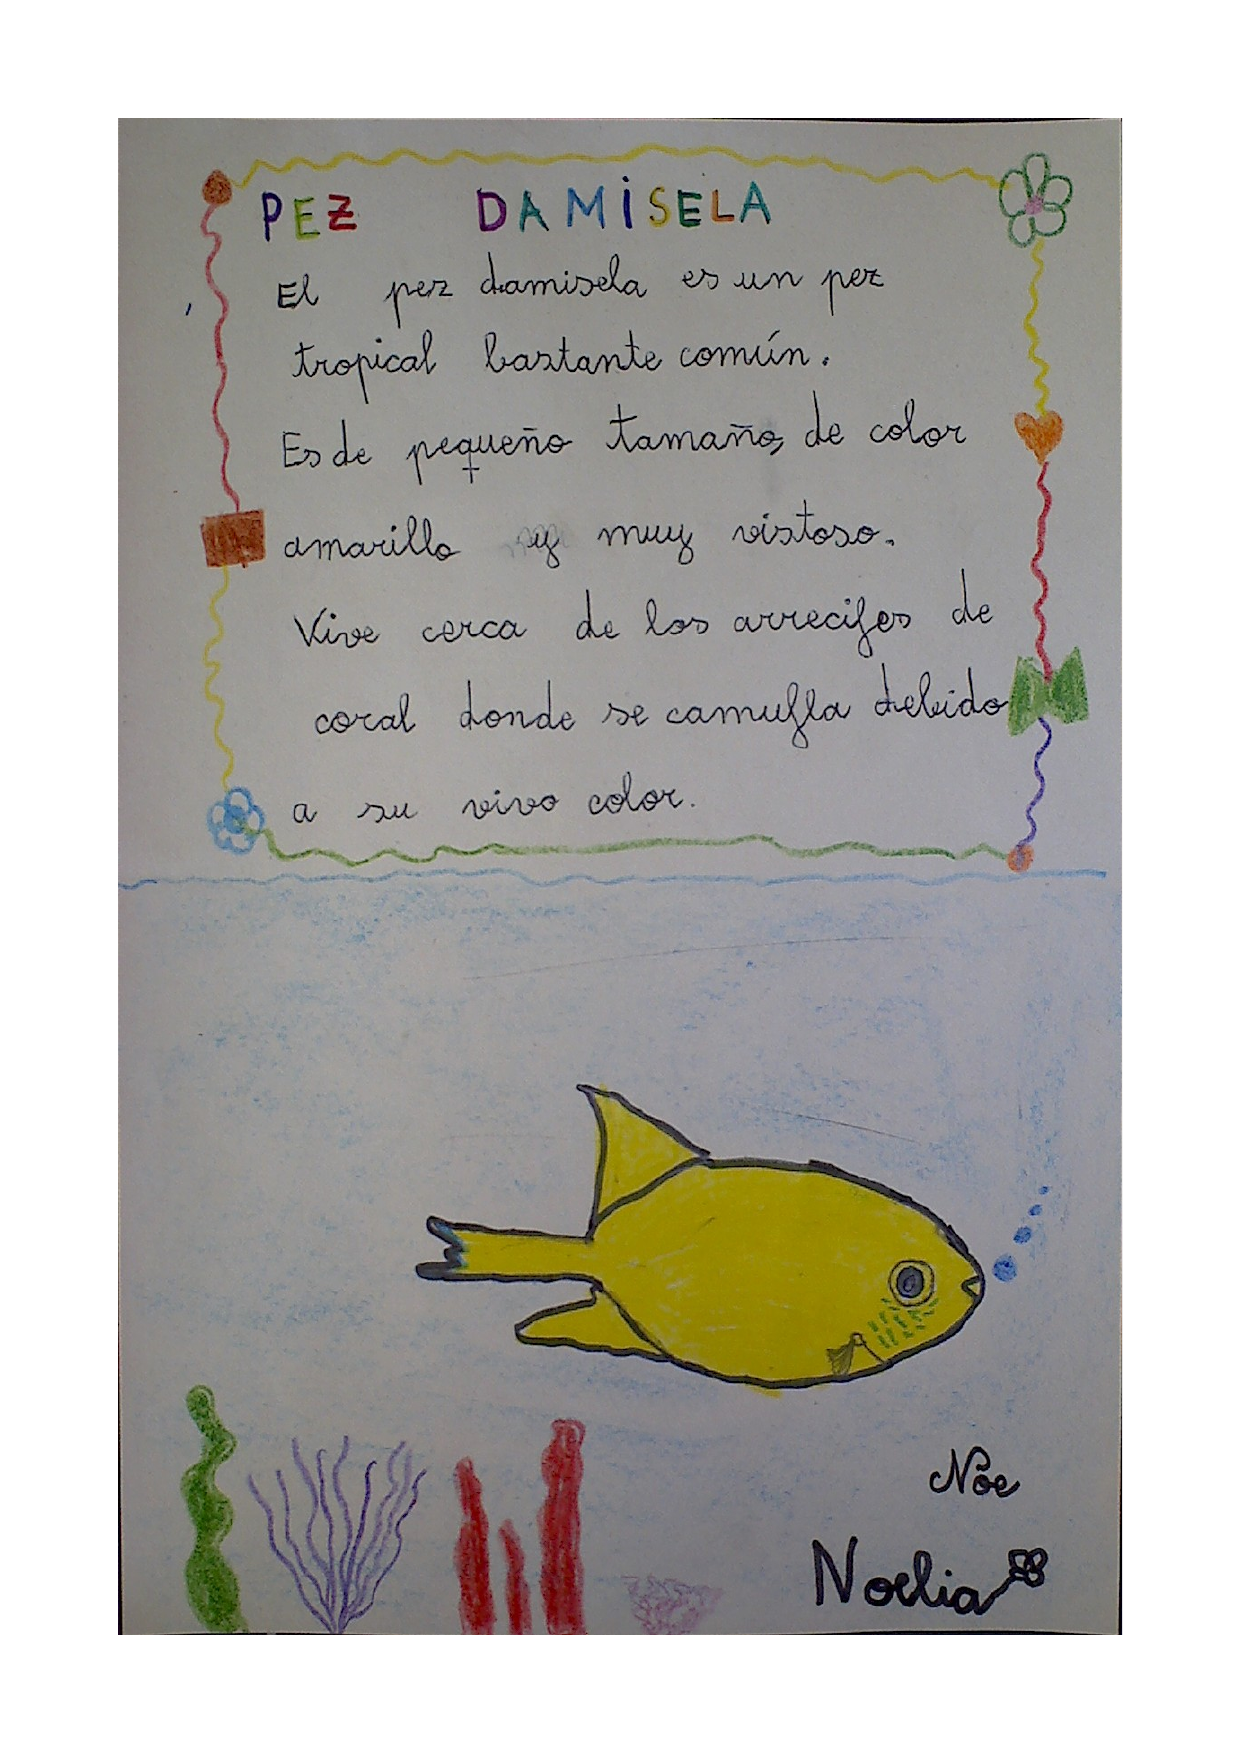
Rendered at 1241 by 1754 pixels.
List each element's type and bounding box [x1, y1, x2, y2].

picture [118, 118, 1123, 1635]
